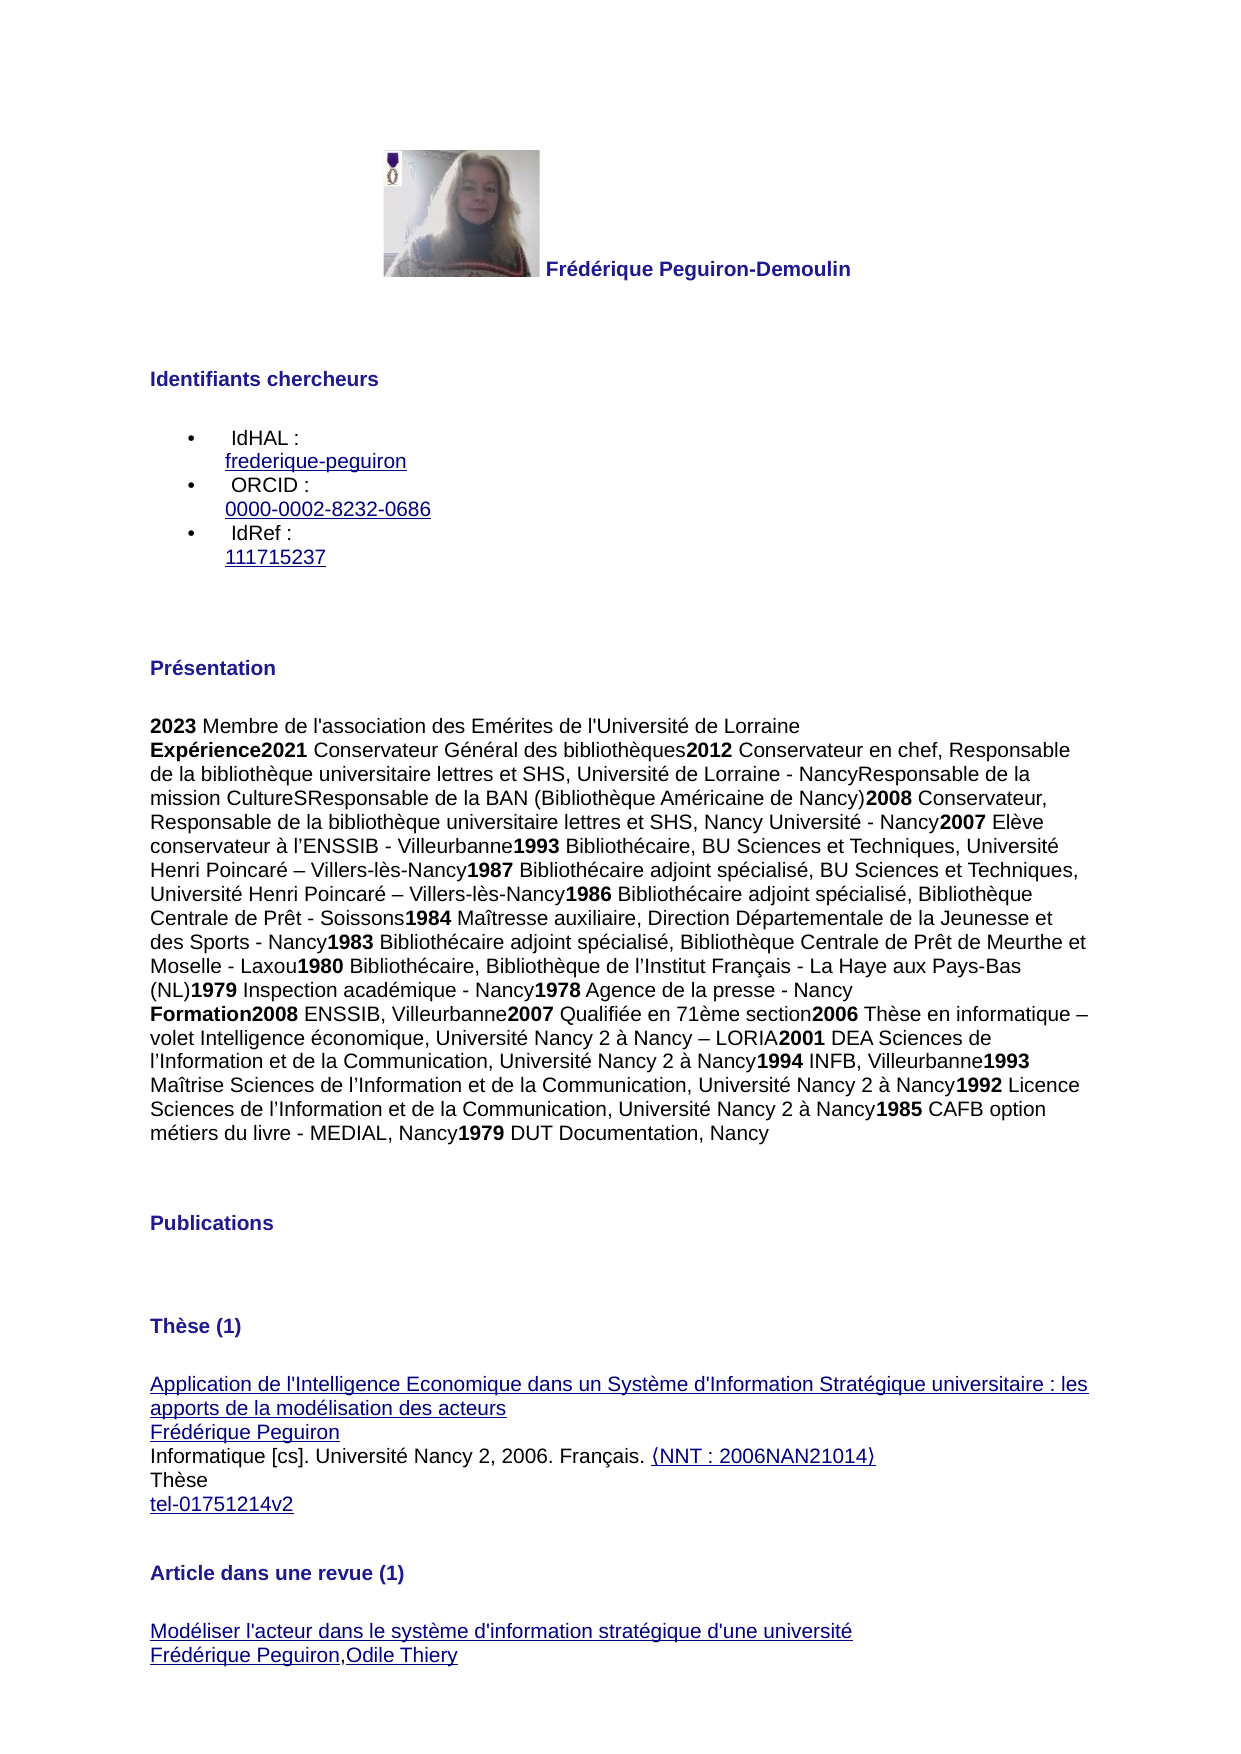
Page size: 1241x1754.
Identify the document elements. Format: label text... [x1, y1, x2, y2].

table_header Application de l'Intelligence Economique dans un Système d'Information Stratégique universitaire : les apports de la modélisation des acteurs Frédérique Peguiron Informatique [cs]. Université Nancy 2, 2006. Français. ⟨NNT : 2006NAN21014⟩ Thèse tel-01751214v2 [150, 1372, 1090, 1516]
text Expérience2021 Conservateur Général des bibliothèques2012 Conservateur en chef, Responsable de la bibliothèque universitaire lettres et SHS, Université de Lorraine - NancyResponsable de la mission CultureSResponsable de la BAN (Bibliothèque Américaine de Nancy)2008 Conservateur, Responsable de la bibliothèque universitaire lettres et SHS, Nancy Université - Nancy2007 Elève conservateur à l’ENSSIB - Villeurbanne1993 Bibliothécaire, BU Sciences et Techniques, Université Henri Poincaré – Villers-lès-Nancy1987 Bibliothécaire adjoint spécialisé, BU Sciences et Techniques, Université Henri Poincaré – Villers-lès-Nancy1986 Bibliothécaire adjoint spécialisé, Bibliothèque Centrale de Prêt - Soissons1984 Maîtresse auxiliaire, Direction Départementale de la Jeunesse et des Sports - Nancy1983 Bibliothécaire adjoint spécialisé, Bibliothèque Centrale de Prêt de Meurthe et Moselle - Laxou1980 Bibliothécaire, Bibliothèque de l’Institut Français - La Haye aux Pays-Bas (NL)1979 Inspection académique - Nancy1978 Agence de la presse - Nancy [150, 738, 1090, 1001]
list 0000-0002-8232-0686 [187, 497, 1090, 521]
list frederique-peguiron [187, 449, 1090, 473]
list IdHAL : [187, 425, 1090, 449]
subtitle Identifiants chercheurs [150, 367, 1090, 391]
table_header Modéliser l'acteur dans le système d'information stratégique d'une université Frédérique Peguiron,Odile Thiery [150, 1619, 1090, 1667]
list ORCID : [187, 473, 1090, 497]
text Formation2008 ENSSIB, Villeurbanne2007 Qualifiée en 71ème section2006 Thèse en informatique – volet Intelligence économique, Université Nancy 2 à Nancy – LORIA2001 DEA Sciences de l’Information et de la Communication, Université Nancy 2 à Nancy1994 INFB, Villeurbanne1993 Maîtrise Sciences de l’Information et de la Communication, Université Nancy 2 à Nancy1992 Licence Sciences de l’Information et de la Communication, Université Nancy 2 à Nancy1985 CAFB option métiers du livre - MEDIAL, Nancy1979 DUT Documentation, Nancy [150, 1001, 1090, 1145]
list 111715237 [187, 545, 1090, 569]
subtitle Présentation [150, 656, 1090, 679]
text 2023 Membre de l'association des Emérites de l'Université de Lorraine [150, 714, 1090, 738]
list IdRef : [187, 521, 1090, 545]
subtitle Publications [150, 1211, 1090, 1235]
picture [383, 150, 540, 277]
subtitle Article dans une revue (1) [150, 1561, 1090, 1585]
subtitle Thèse (1) [150, 1314, 1090, 1338]
subtitle Frédérique Peguiron-Demoulin [150, 150, 1090, 281]
